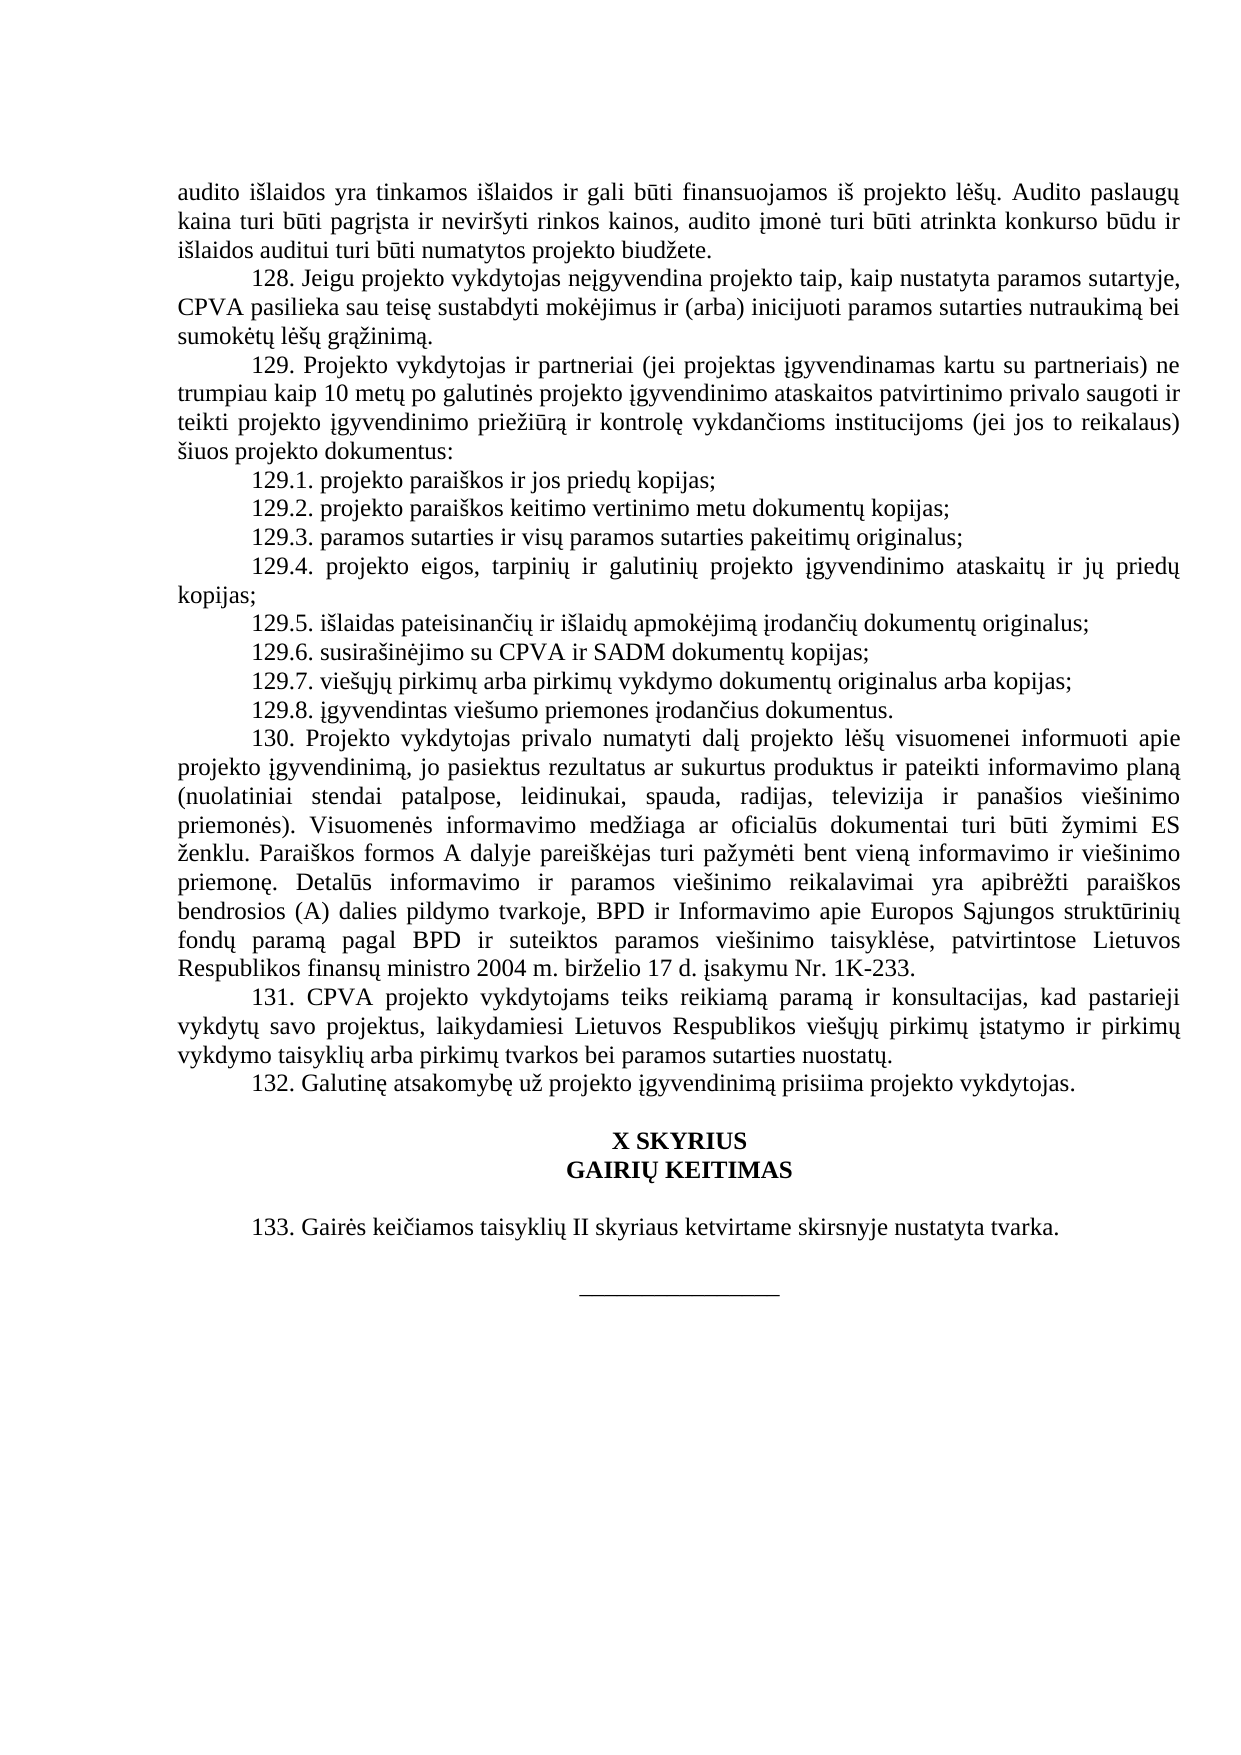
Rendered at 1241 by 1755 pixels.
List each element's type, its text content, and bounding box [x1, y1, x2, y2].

text 129.8. įgyvendintas viešumo priemones įrodančius dokumentus. [177, 695, 1181, 723]
text 129.2. projekto paraiškos keitimo vertinimo metu dokumentų kopijas; [177, 493, 1181, 522]
text 129.7. viešųjų pirkimų arba pirkimų vykdymo dokumentų originalus arba kopijas; [177, 666, 1181, 695]
text 132. Galutinę atsakomybę už projekto įgyvendinimą prisiima projekto vykdytojas. [177, 1068, 1181, 1097]
text 129.4. projekto eigos, tarpinių ir galutinių projekto įgyvendinimo ataskaitų ir jų priedų kopijas; [177, 551, 1181, 608]
text 129.5. išlaidas pateisinančių ir išlaidų apmokėjimą įrodančių dokumentų originalus; [177, 608, 1181, 637]
text 129.3. paramos sutarties ir visų paramos sutarties pakeitimų originalus; [177, 522, 1181, 551]
text 130. Projekto vykdytojas privalo numatyti dalį projekto lėšų visuomenei informuoti apie projekto įgyvendinimą, jo pasiektus rezultatus ar sukurtus produktus ir pateikti informavimo planą (nuolatiniai stendai patalpose, leidinukai, spauda, radijas, televizija ir panašios viešinimo priemonės). Visuomenės informavimo medžiaga ar oficialūs dokumentai turi būti žymimi ES ženklu. Paraiškos formos A dalyje pareiškėjas turi pažymėti bent vieną informavimo ir viešinimo priemonę. Detalūs informavimo ir paramos viešinimo reikalavimai yra apibrėžti paraiškos bendrosios (A) dalies pildymo tvarkoje, BPD ir Informavimo apie Europos Sąjungos struktūrinių fondų paramą pagal BPD ir suteiktos paramos viešinimo taisyklėse, patvirtintose Lietuvos Respublikos finansų ministro 2004 m. birželio 17 d. įsakymu Nr. 1K-233. [177, 723, 1181, 982]
text 129.1. projekto paraiškos ir jos priedų kopijas; [177, 465, 1181, 493]
text X SKYRIUS [177, 1126, 1181, 1155]
text 131. CPVA projekto vykdytojams teiks reikiamą paramą ir konsultacijas, kad pastarieji vykdytų savo projektus, laikydamiesi Lietuvos Respublikos viešųjų pirkimų įstatymo ir pirkimų vykdymo taisyklių arba pirkimų tvarkos bei paramos sutarties nuostatų. [177, 982, 1181, 1068]
text 133. Gairės keičiamos taisyklių II skyriaus ketvirtame skirsnyje nustatyta tvarka. [177, 1212, 1181, 1241]
text ________________ [177, 1270, 1181, 1298]
text 128. Jeigu projekto vykdytojas neįgyvendina projekto taip, kaip nustatyta paramos sutartyje, CPVA pasilieka sau teisę sustabdyti mokėjimus ir (arba) inicijuoti paramos sutarties nutraukimą bei sumokėtų lėšų grąžinimą. [177, 263, 1181, 350]
text 129.6. susirašinėjimo su CPVA ir SADM dokumentų kopijas; [177, 637, 1181, 666]
text 129. Projekto vykdytojas ir partneriai (jei projektas įgyvendinamas kartu su partneriais) ne trumpiau kaip 10 metų po galutinės projekto įgyvendinimo ataskaitos patvirtinimo privalo saugoti ir teikti projekto įgyvendinimo priežiūrą ir kontrolę vykdančioms institucijoms (jei jos to reikalaus) šiuos projekto dokumentus: [177, 350, 1181, 465]
text GAIRIŲ KEITIMAS [177, 1155, 1181, 1183]
text audito išlaidos yra tinkamos išlaidos ir gali būti finansuojamos iš projekto lėšų. Audito paslaugų kaina turi būti pagrįsta ir neviršyti rinkos kainos, audito įmonė turi būti atrinkta konkurso būdu ir išlaidos auditui turi būti numatytos projekto biudžete. [177, 177, 1181, 263]
